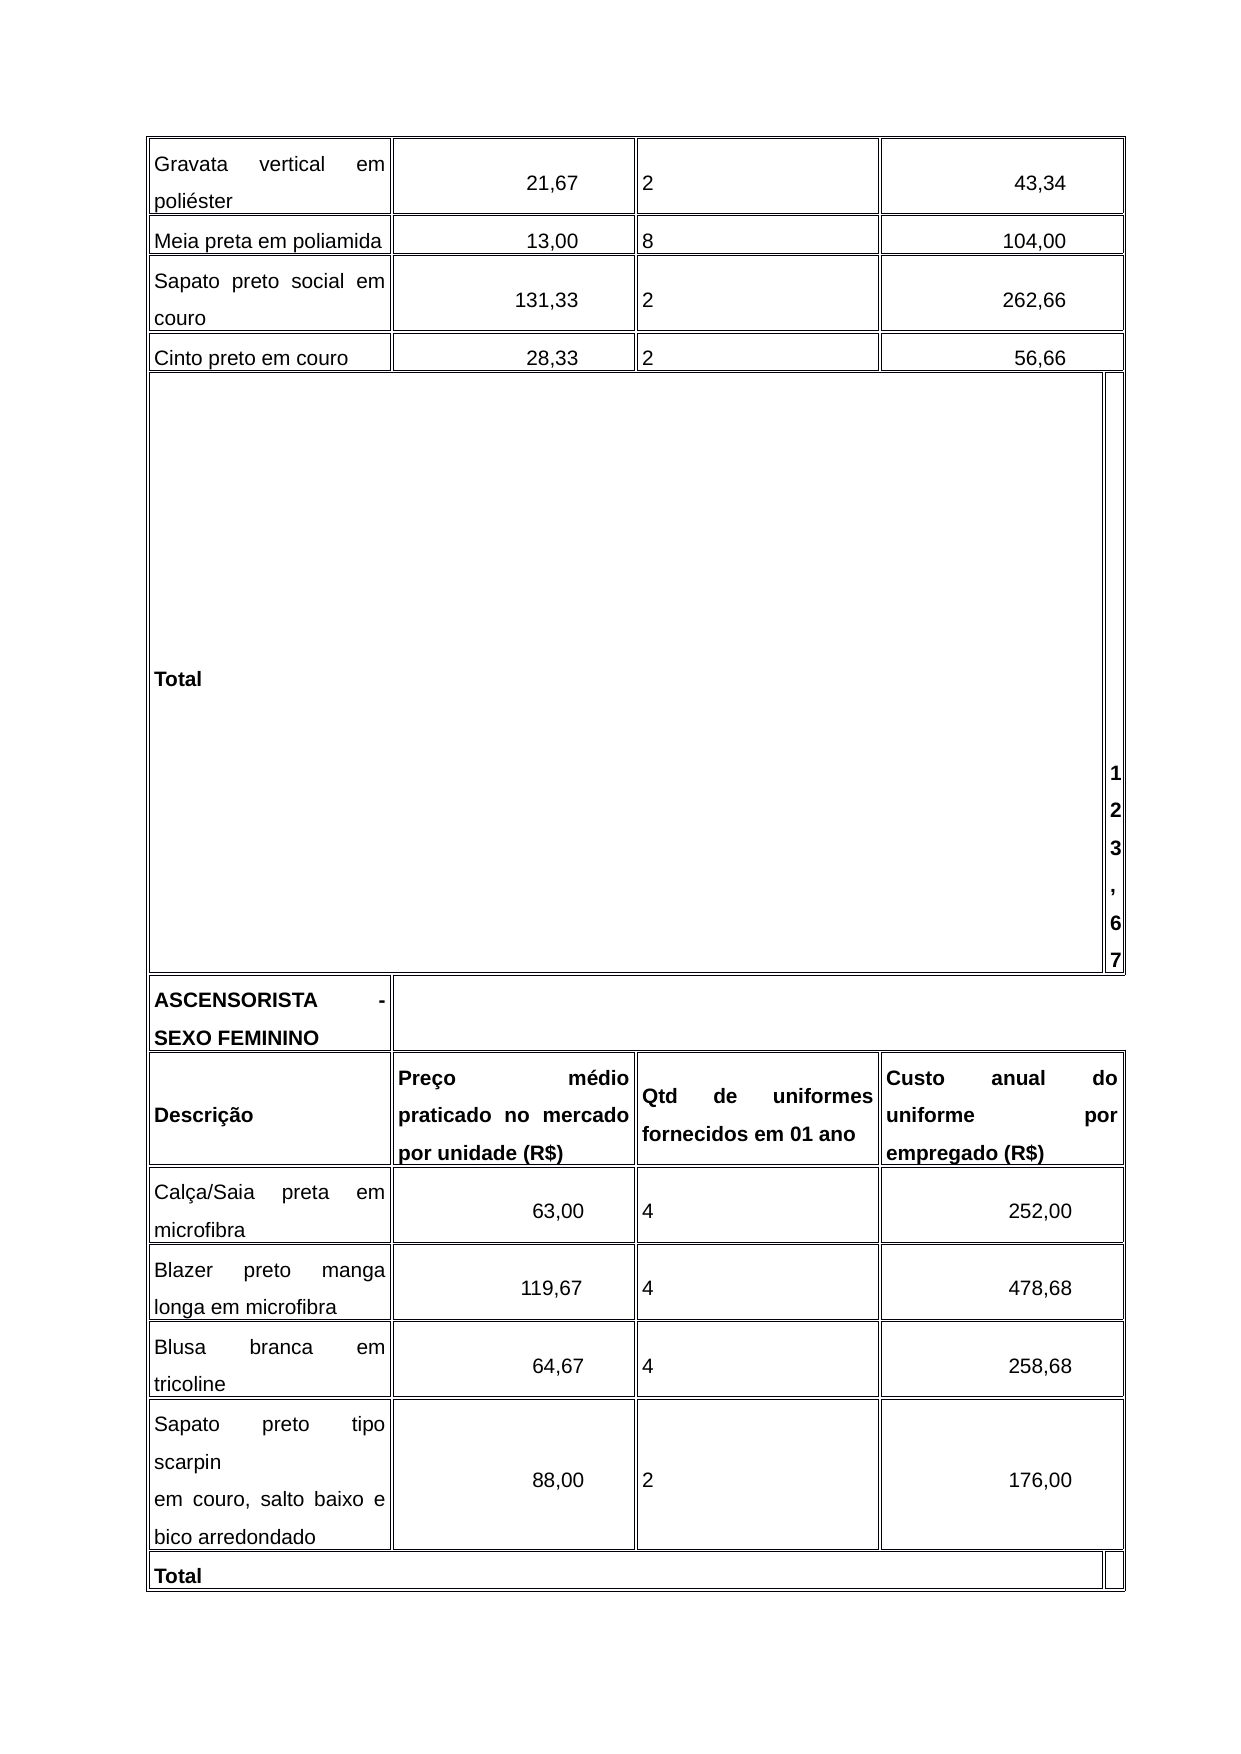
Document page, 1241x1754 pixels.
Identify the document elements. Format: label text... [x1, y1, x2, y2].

table_cell 123,67 [1106, 373, 1123, 972]
table_cell Sapato preto tipo scarpin em couro, salto baixo e bico arredondado [150, 1400, 390, 1548]
table_cell Calça/Saia preta em microfibra [150, 1168, 390, 1242]
table_cell Meia preta em poliamida [150, 216, 390, 253]
table_cell [394, 976, 1124, 1049]
table_cell Cinto preto em couro [150, 334, 390, 370]
table_cell Total [150, 1552, 1102, 1588]
table_cell 56,66 [882, 334, 1123, 370]
table_cell Blazer preto manga longa em microfibra [150, 1245, 390, 1319]
table_cell 2 [638, 334, 878, 370]
table_cell 64,67 [394, 1322, 634, 1396]
table_cell 88,00 [394, 1400, 634, 1548]
table_cell 21,67 [394, 139, 634, 213]
table_cell 43,34 [882, 139, 1123, 213]
table_cell 2 [638, 139, 878, 213]
table_cell Preço médio praticado no mercado por unidade (R$) [394, 1053, 634, 1164]
table_cell 2 [638, 256, 878, 330]
table_cell Gravata vertical em poliéster [150, 139, 390, 213]
table_cell 4 [638, 1168, 878, 1242]
table_cell Sapato preto social em couro [150, 256, 390, 330]
table_cell 478,68 [882, 1245, 1123, 1319]
table_cell 4 [638, 1322, 878, 1396]
table_cell 252,00 [882, 1168, 1123, 1242]
table_cell 4 [638, 1245, 878, 1319]
table_cell 258,68 [882, 1322, 1123, 1396]
table_cell Qtd de uniformes fornecidos em 01 ano [638, 1053, 878, 1164]
table_cell 63,00 [394, 1168, 634, 1242]
table_cell Total [150, 373, 1102, 972]
table_cell 176,00 [882, 1400, 1123, 1548]
table_cell 119,67 [394, 1245, 634, 1319]
table_cell 131,33 [394, 256, 634, 330]
table_cell 2 [638, 1400, 878, 1548]
table_cell ASCENSORISTA - SEXO FEMININO [150, 976, 390, 1049]
table_cell Descrição [150, 1053, 390, 1164]
table_cell Blusa branca em tricoline [150, 1322, 390, 1396]
table_cell 13,00 [394, 216, 634, 253]
table_cell 262,66 [882, 256, 1123, 330]
table_cell 104,00 [882, 216, 1123, 253]
table_cell Custo anual do uniforme por empregado (R$) [882, 1053, 1123, 1164]
table_cell 8 [638, 216, 878, 253]
table_cell [1106, 1552, 1123, 1588]
table_cell 28,33 [394, 334, 634, 370]
